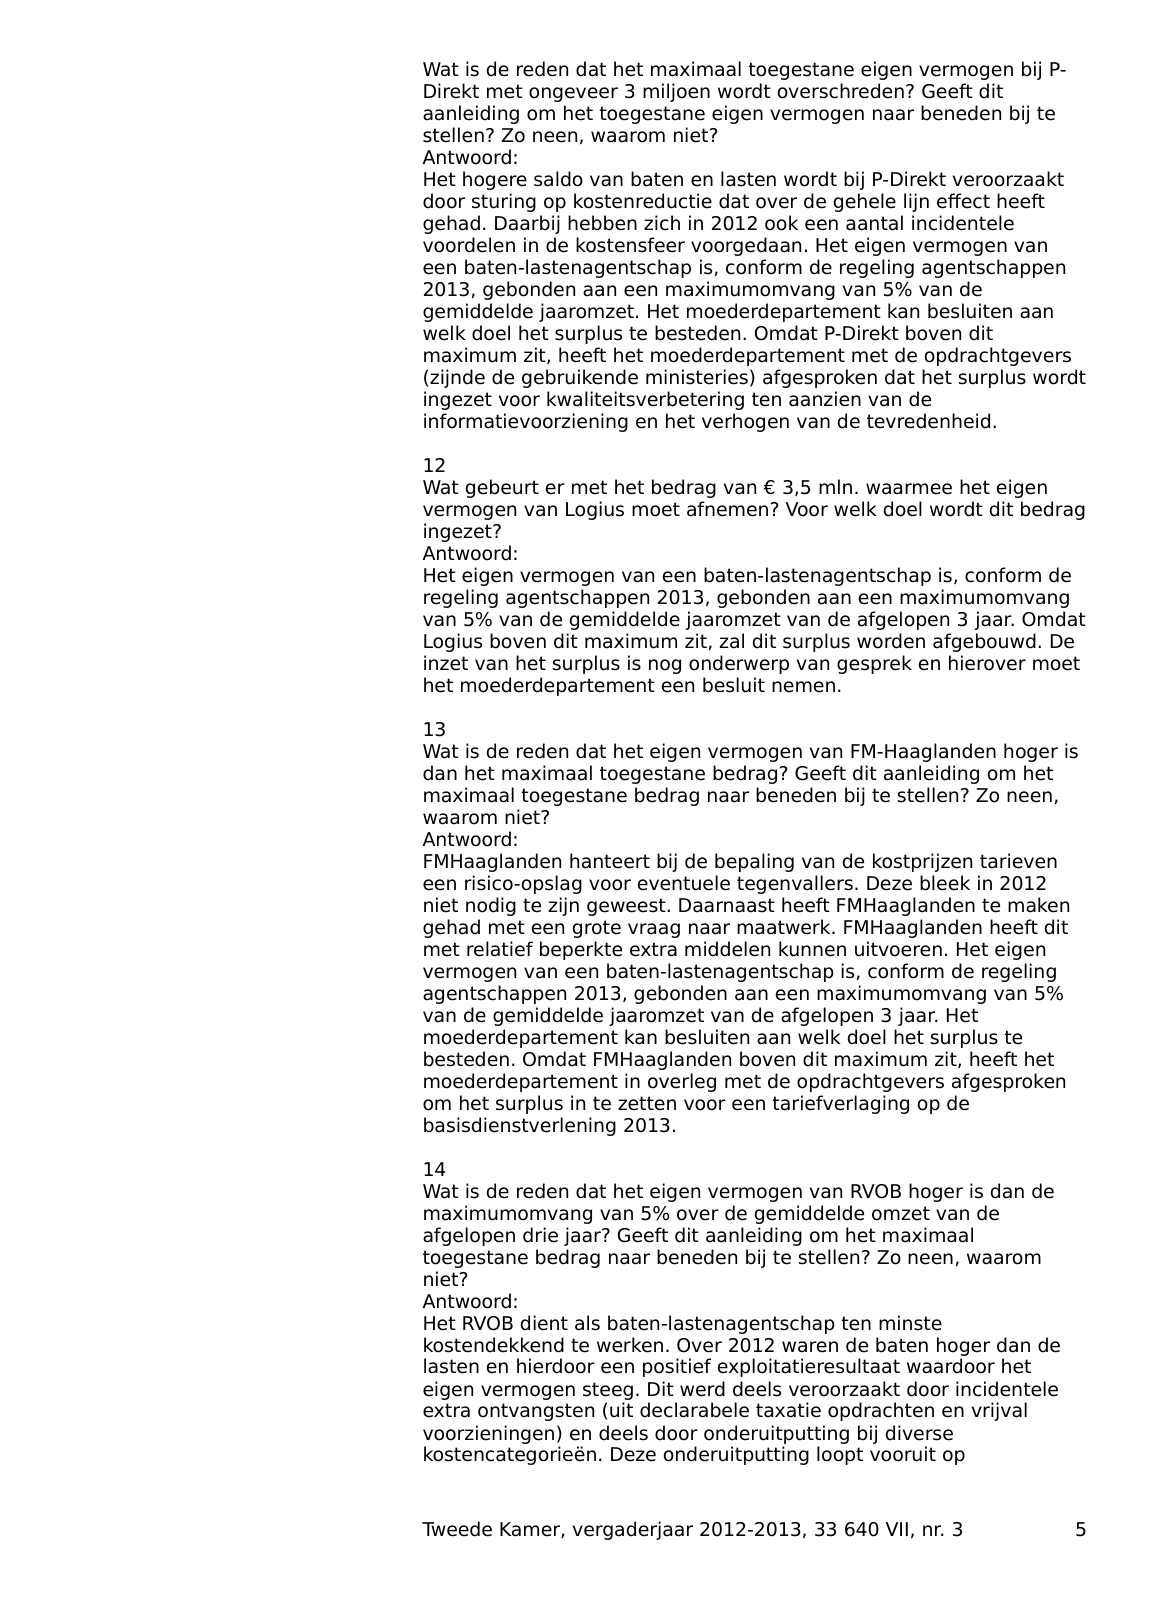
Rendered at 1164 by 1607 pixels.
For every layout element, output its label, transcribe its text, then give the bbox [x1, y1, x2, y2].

text Antwoord: [422, 543, 1087, 565]
text Antwoord: [422, 1291, 1087, 1312]
text Antwoord: [422, 147, 1087, 169]
text Wat gebeurt er met het bedrag van € 3,5 mln. waarmee het eigen vermogen van Logius moet afnemen? Voor welk doel wordt dit bedrag ingezet? [422, 477, 1087, 543]
text 14 [422, 1159, 1087, 1181]
text Het eigen vermogen van een baten-lastenagentschap is, conform de regeling agentschappen 2013, gebonden aan een maximumomvang van 5% van de gemiddelde jaaromzet van de afgelopen 3 jaar. Omdat Logius boven dit maximum zit, zal dit surplus worden afgebouwd. De inzet van het surplus is nog onderwerp van gesprek en hierover moet het moederdepartement een besluit nemen. [422, 565, 1087, 697]
text Het RVOB dient als baten-lastenagentschap ten minste kostendekkend te werken. Over 2012 waren de baten hoger dan de lasten en hierdoor een positief exploitatieresultaat waardoor het eigen vermogen steeg. Dit werd deels veroorzaakt door incidentele extra ontvangsten (uit declarabele taxatie opdrachten en vrijval voorzieningen) en deels door onderuitputting bij diverse kostencategorieën. Deze onderuitputting loopt vooruit op [422, 1312, 1087, 1466]
text Wat is de reden dat het eigen vermogen van RVOB hoger is dan de maximumomvang van 5% over de gemiddelde omzet van de afgelopen drie jaar? Geeft dit aanleiding om het maximaal toegestane bedrag naar beneden bij te stellen? Zo neen, waarom niet? [422, 1181, 1087, 1291]
text Wat is de reden dat het eigen vermogen van FM-Haaglanden hoger is dan het maximaal toegestane bedrag? Geeft dit aanleiding om het maximaal toegestane bedrag naar beneden bij te stellen? Zo neen, waarom niet? [422, 741, 1087, 829]
text Wat is de reden dat het maximaal toegestane eigen vermogen bij P-Direkt met ongeveer 3 miljoen wordt overschreden? Geeft dit aanleiding om het toegestane eigen vermogen naar beneden bij te stellen? Zo neen, waarom niet? [422, 59, 1087, 147]
text 12 [422, 455, 1087, 477]
text 13 [422, 719, 1087, 741]
text FMHaaglanden hanteert bij de bepaling van de kostprijzen tarieven een risico-opslag voor eventuele tegenvallers. Deze bleek in 2012 niet nodig te zijn geweest. Daarnaast heeft FMHaaglanden te maken gehad met een grote vraag naar maatwerk. FMHaaglanden heeft dit met relatief beperkte extra middelen kunnen uitvoeren. Het eigen vermogen van een baten-lastenagentschap is, conform de regeling agentschappen 2013, gebonden aan een maximumomvang van 5% van de gemiddelde jaaromzet van de afgelopen 3 jaar. Het moederdepartement kan besluiten aan welk doel het surplus te besteden. Omdat FMHaaglanden boven dit maximum zit, heeft het moederdepartement in overleg met de opdrachtgevers afgesproken om het surplus in te zetten voor een tariefverlaging op de basisdienstverlening 2013. [422, 851, 1087, 1136]
text Antwoord: [422, 829, 1087, 851]
text Het hogere saldo van baten en lasten wordt bij P-Direkt veroorzaakt door sturing op kostenreductie dat over de gehele lijn effect heeft gehad. Daarbij hebben zich in 2012 ook een aantal incidentele voordelen in de kostensfeer voorgedaan. Het eigen vermogen van een baten-lastenagentschap is, conform de regeling agentschappen 2013, gebonden aan een maximumomvang van 5% van de gemiddelde jaaromzet. Het moederdepartement kan besluiten aan welk doel het surplus te besteden. Omdat P-Direkt boven dit maximum zit, heeft het moederdepartement met de opdrachtgevers (zijnde de gebruikende ministeries) afgesproken dat het surplus wordt ingezet voor kwaliteitsverbetering ten aanzien van de informatievoorziening en het verhogen van de tevredenheid. [422, 169, 1087, 433]
